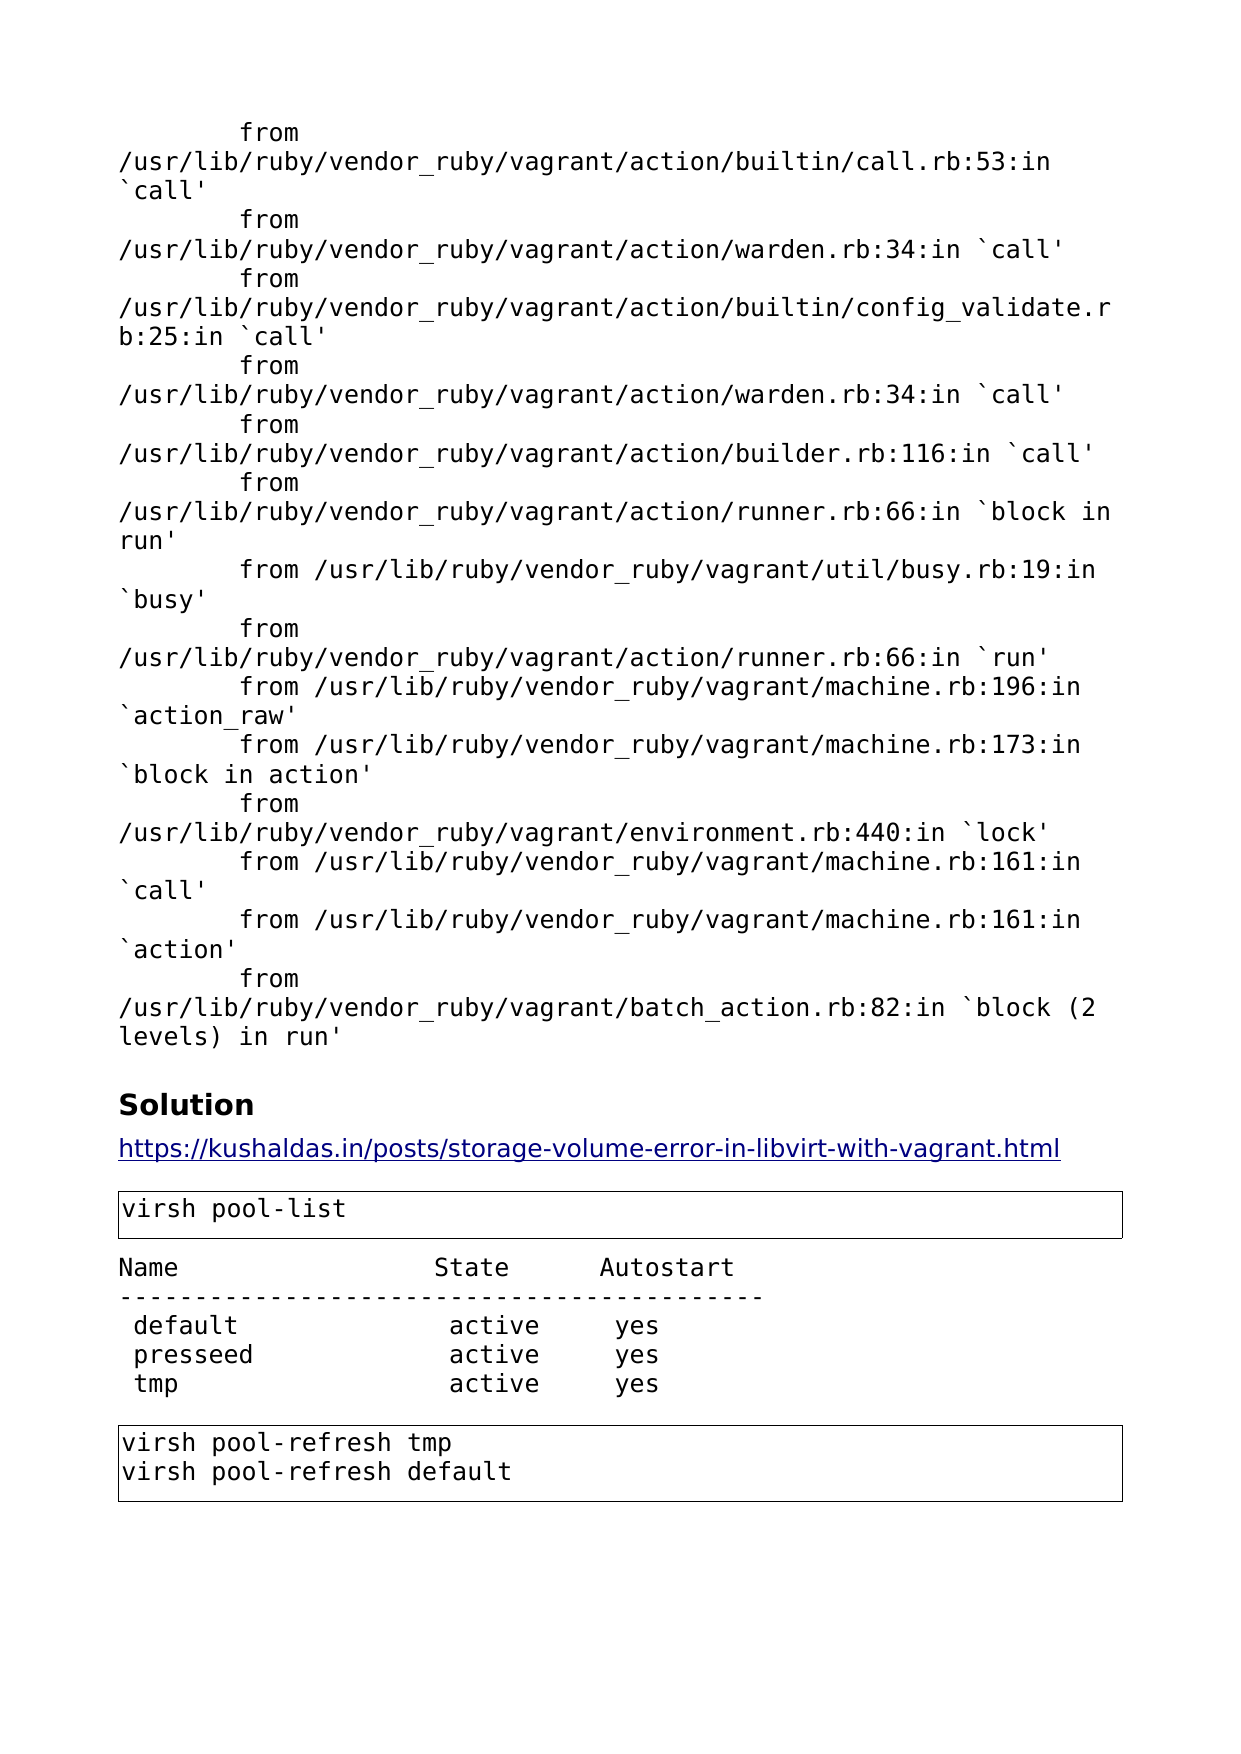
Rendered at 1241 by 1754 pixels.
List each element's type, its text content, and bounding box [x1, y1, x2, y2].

table_header virsh pool-refresh tmp virsh pool-refresh default [119, 1426, 1122, 1501]
text Name State Autostart ------------------------------------------- default active yes presseed active yes tmp active yes [118, 1253, 1122, 1399]
text from /usr/lib/ruby/vendor_ruby/vagrant/action/builtin/call.rb:53:in `call' from /usr/lib/ruby/vendor_ruby/vagrant/action/warden.rb:34:in `call' from /usr/lib/ruby/vendor_ruby/vagrant/action/builtin/config_validate.rb:25:in `call' from /usr/lib/ruby/vendor_ruby/vagrant/action/warden.rb:34:in `call' from /usr/lib/ruby/vendor_ruby/vagrant/action/builder.rb:116:in `call' from /usr/lib/ruby/vendor_ruby/vagrant/action/runner.rb:66:in `block in run' from /usr/lib/ruby/vendor_ruby/vagrant/util/busy.rb:19:in `busy' from /usr/lib/ruby/vendor_ruby/vagrant/action/runner.rb:66:in `run' from /usr/lib/ruby/vendor_ruby/vagrant/machine.rb:196:in `action_raw' from /usr/lib/ruby/vendor_ruby/vagrant/machine.rb:173:in `block in action' from /usr/lib/ruby/vendor_ruby/vagrant/environment.rb:440:in `lock' from /usr/lib/ruby/vendor_ruby/vagrant/machine.rb:161:in `call' from /usr/lib/ruby/vendor_ruby/vagrant/machine.rb:161:in `action' from /usr/lib/ruby/vendor_ruby/vagrant/batch_action.rb:82:in `block (2 levels) in run' [118, 118, 1122, 1051]
subtitle Solution [118, 1088, 1122, 1122]
table_header virsh pool-list [119, 1192, 1122, 1238]
text https://kushaldas.in/posts/storage-volume-error-in-libvirt-with-vagrant.html [118, 1135, 1122, 1164]
